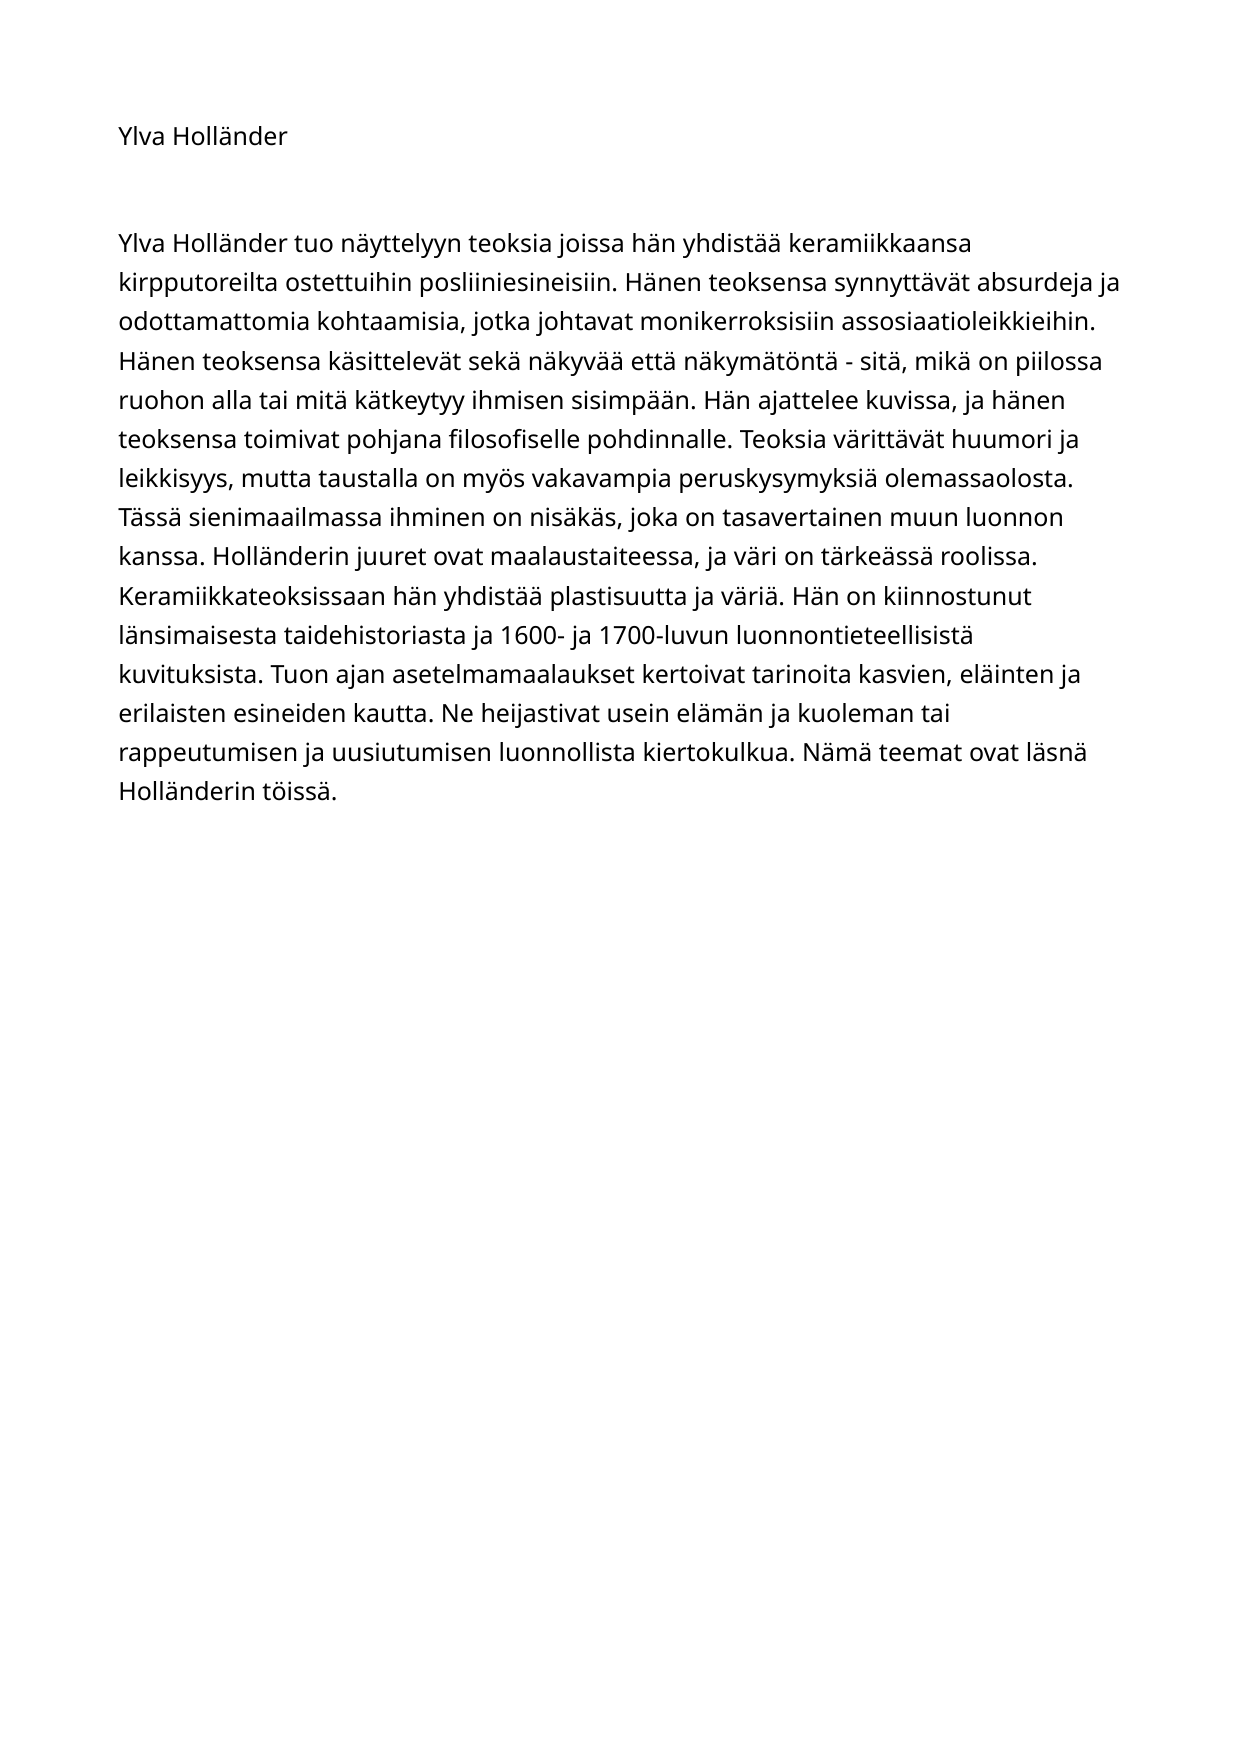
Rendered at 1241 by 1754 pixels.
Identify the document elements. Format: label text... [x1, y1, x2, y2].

text Ylva Holländer tuo näyttelyyn teoksia joissa hän yhdistää keramiikkaansa kirpputoreilta ostettuihin posliiniesineisiin. Hänen teoksensa synnyttävät absurdeja ja odottamattomia kohtaamisia, jotka johtavat monikerroksisiin assosiaatioleikkieihin. Hänen teoksensa käsittelevät sekä näkyvää että näkymätöntä - sitä, mikä on piilossa ruohon alla tai mitä kätkeytyy ihmisen sisimpään. Hän ajattelee kuvissa, ja hänen teoksensa toimivat pohjana filosofiselle pohdinnalle. Teoksia värittävät huumori ja leikkisyys, mutta taustalla on myös vakavampia peruskysymyksiä olemassaolosta. Tässä sienimaailmassa ihminen on nisäkäs, joka on tasavertainen muun luonnon kanssa. Holländerin juuret ovat maalaustaiteessa, ja väri on tärkeässä roolissa. Keramiikkateoksissaan hän yhdistää plastisuutta ja väriä. Hän on kiinnostunut länsimaisesta taidehistoriasta ja 1600- ja 1700-luvun luonnontieteellisistä kuvituksista. Tuon ajan asetelmamaalaukset kertoivat tarinoita kasvien, eläinten ja erilaisten esineiden kautta. Ne heijastivat usein elämän ja kuoleman tai rappeutumisen ja uusiutumisen luonnollista kiertokulkua. Nämä teemat ovat läsnä Holländerin töissä. [118, 226, 1122, 808]
text Ylva Holländer [118, 118, 1122, 152]
